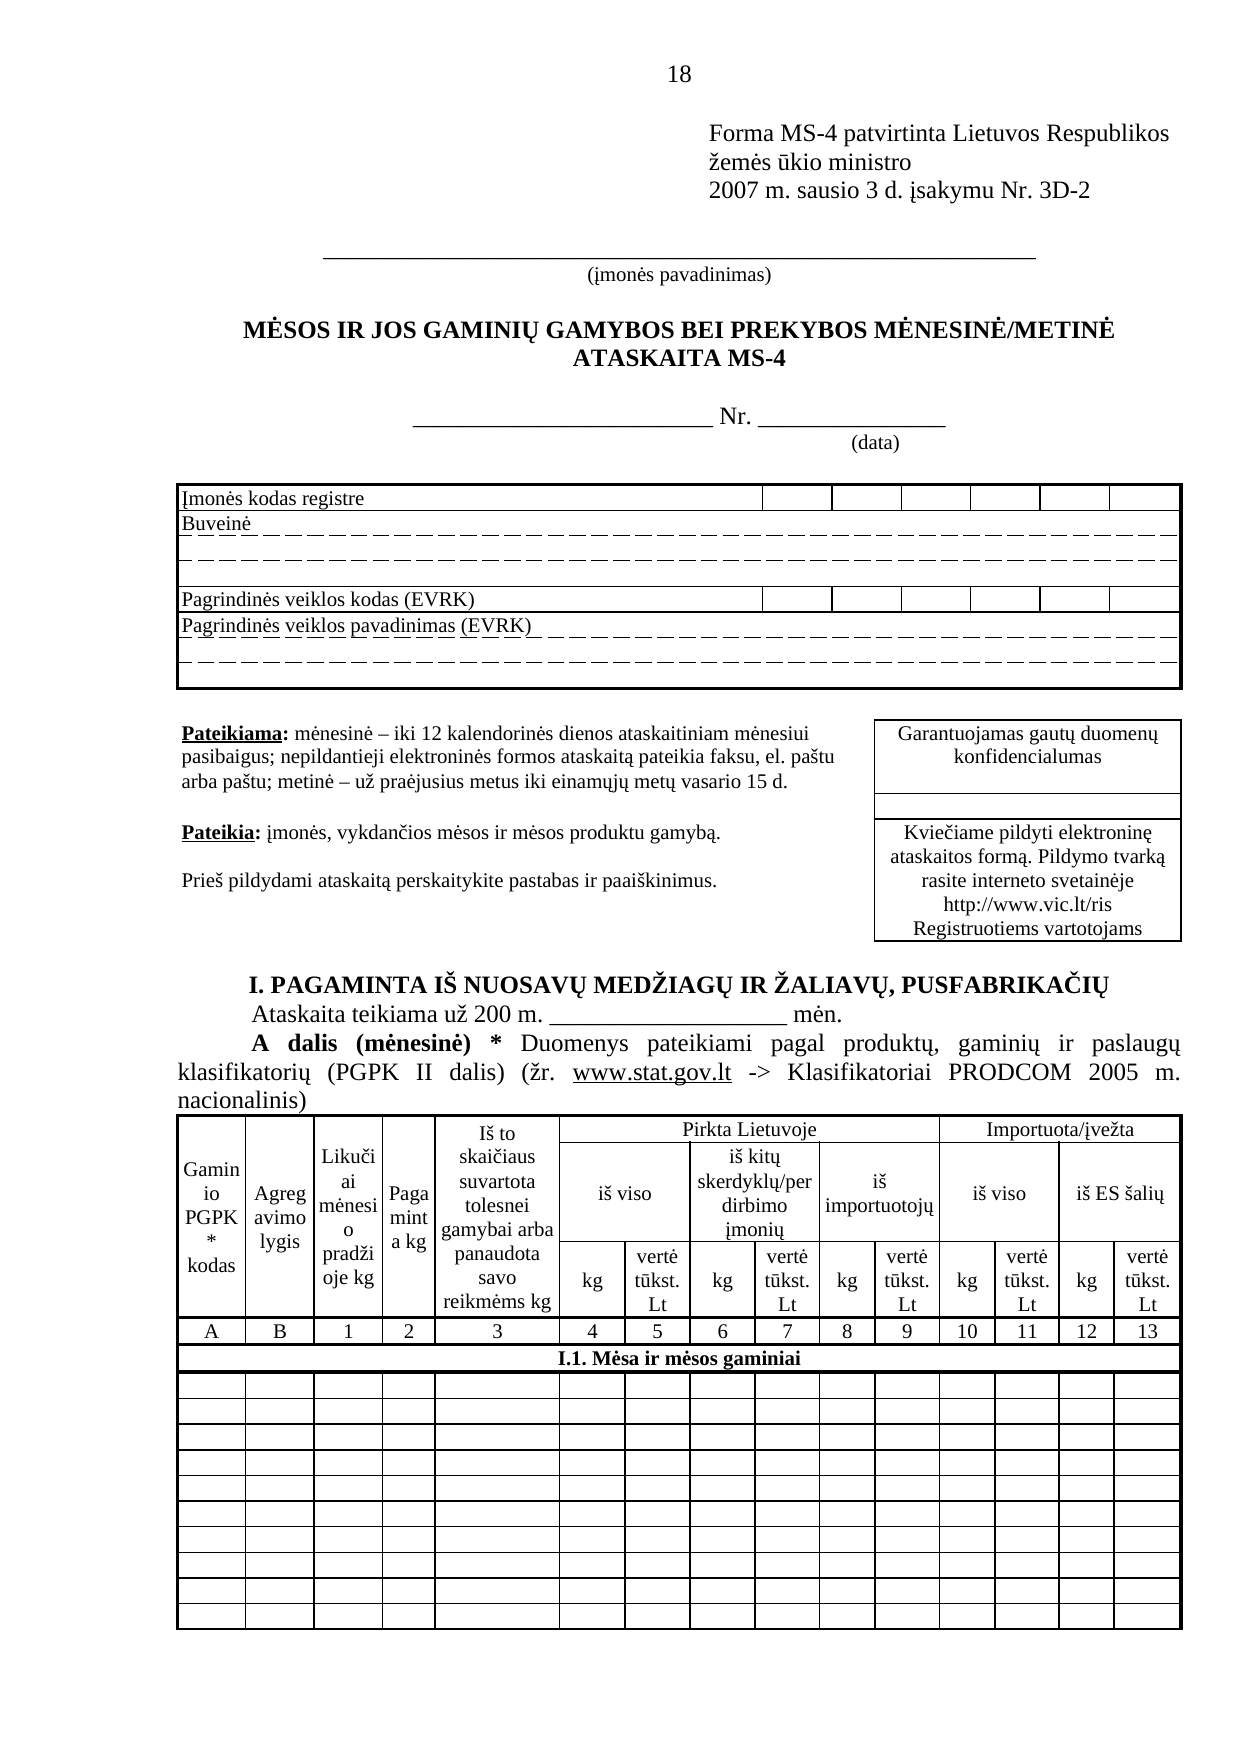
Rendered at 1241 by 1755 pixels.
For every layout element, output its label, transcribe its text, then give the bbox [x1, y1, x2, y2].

table_cell [902, 587, 906, 611]
table_cell A [241, 1319, 245, 1343]
table_cell [935, 1604, 939, 1628]
table_cell [555, 1374, 559, 1398]
table_cell kg [691, 1242, 754, 1316]
table_cell [560, 1579, 564, 1603]
table_cell [560, 1425, 564, 1449]
table_cell [383, 1451, 387, 1474]
table_cell [763, 587, 767, 611]
table_cell 2 [383, 1319, 387, 1343]
text 2007 m. sausio 3 d. įsakymu Nr. 3D-2 [177, 176, 1181, 204]
table_cell [241, 1579, 245, 1603]
table_cell [383, 1604, 387, 1628]
table_cell [815, 1579, 819, 1603]
table_cell [378, 1425, 382, 1449]
table_cell [241, 1553, 245, 1577]
table_header Pagaminta kg [383, 1117, 434, 1316]
table_header [1110, 486, 1114, 510]
table_cell [897, 587, 901, 611]
table_cell 4 [560, 1319, 564, 1343]
table_cell [246, 1527, 250, 1551]
table_cell [241, 1476, 245, 1500]
table_cell [560, 1553, 564, 1577]
table_cell [815, 1604, 819, 1628]
table_cell [246, 1553, 250, 1577]
table_cell [383, 1527, 387, 1551]
table_cell kg [560, 1242, 624, 1316]
table_cell [383, 1374, 387, 1398]
table_cell [935, 1374, 939, 1398]
table_cell [815, 1425, 819, 1449]
table_cell [246, 1374, 250, 1398]
table_cell kg [1060, 1242, 1113, 1316]
table_cell [966, 587, 970, 611]
table_cell [241, 1399, 245, 1423]
table_cell [555, 1451, 559, 1474]
text I. PAGAMINTA IŠ NUOSAVŲ MEDŽIAGŲ IR ŽALIAVŲ, PUSFABRIKAČIŲ [177, 970, 1181, 999]
table_cell [246, 1451, 250, 1474]
text _________________________________________________________ [177, 233, 1181, 262]
table_cell [555, 1399, 559, 1423]
text Forma MS-4 patvirtinta Lietuvos Respublikos [177, 118, 1181, 147]
table_cell [935, 1425, 939, 1449]
table_cell [378, 1374, 382, 1398]
table_cell vertė tūkst. Lt [996, 1242, 1058, 1316]
table_cell [378, 1399, 382, 1423]
table_cell 9 [935, 1319, 939, 1343]
table_cell [241, 1527, 245, 1551]
table_cell [815, 1527, 819, 1551]
table_cell [241, 1374, 245, 1398]
table_header Pateikiama: mėnesinė – iki 12 kalendorinės dienos ataskaitiniam mėnesiui pasibaigus; nepildantieji elektroninės formos ataskaitą pateikia faksu, el. paštu arba paštu; metinė – už praėjusius metus iki einamųjų metų vasario 15 d. [177, 719, 874, 793]
table_cell [560, 1451, 564, 1474]
table_cell [246, 1425, 250, 1449]
text A dalis (mėnesinė) * Duomenys pateikiami pagal produktų, gaminių ir paslaugų klasifikatorių (PGPK II dalis) (žr. www.stat.gov.lt -> Klasifikatoriai PRODCOM 2005 m. nacionalinis) [177, 1028, 1181, 1114]
table_cell vertė tūkst. Lt [626, 1242, 689, 1316]
table_cell [935, 1527, 939, 1551]
table_header [763, 486, 767, 510]
text ________________________ Nr. _______________ [177, 401, 1181, 430]
table_cell 3 [555, 1319, 559, 1343]
table_cell [241, 1502, 245, 1526]
table_cell iš viso [560, 1143, 689, 1241]
table_header Likučiai mėnesio pradžioje kg [315, 1117, 382, 1316]
table_cell iš ES šalių [1060, 1143, 1179, 1241]
table_cell Pateikia: įmonės, vykdančios mėsos ir mėsos produktu gamybą. Prieš pildydami ataskaitą perskaitykite pastabas ir paaiškinimus. [177, 818, 874, 940]
table_cell [383, 1399, 387, 1423]
table_cell [935, 1579, 939, 1603]
table_cell [241, 1604, 245, 1628]
table_header [966, 486, 970, 510]
table_cell [246, 1476, 250, 1500]
table_cell [246, 1579, 250, 1603]
table_cell [815, 1399, 819, 1423]
text MĖSOS IR JOS GAMINIŲ GAMYBOS BEI PREKYBOS MĖNESINĖ/METINĖ ATASKAITA MS-4 [177, 315, 1181, 372]
table_cell [383, 1579, 387, 1603]
table_cell [815, 1476, 819, 1500]
table_cell [935, 1502, 939, 1526]
table_cell [383, 1553, 387, 1577]
table_cell [246, 1604, 250, 1628]
table_cell [383, 1502, 387, 1526]
table_cell [378, 1579, 382, 1603]
table_cell B [246, 1319, 250, 1343]
table_cell [875, 794, 879, 818]
table_cell [378, 1553, 382, 1577]
table_cell [555, 1527, 559, 1551]
table_cell [383, 1425, 387, 1449]
table_cell [560, 1476, 564, 1500]
table_cell [555, 1425, 559, 1449]
table_cell iš viso [940, 1143, 1058, 1241]
table_cell [815, 1451, 819, 1474]
table_cell [815, 1502, 819, 1526]
table_header [902, 486, 906, 510]
table_cell [560, 1527, 564, 1551]
table_cell [815, 1374, 819, 1398]
table_cell [378, 1604, 382, 1628]
table_cell 1 [378, 1319, 382, 1343]
table_cell [560, 1604, 564, 1628]
table_cell [1110, 587, 1114, 611]
table_cell [555, 1579, 559, 1603]
table_cell [246, 1399, 250, 1423]
table_cell [177, 793, 874, 818]
table_cell kg [940, 1242, 994, 1316]
table_cell [560, 1374, 564, 1398]
table_cell vertė tūkst. Lt [756, 1242, 819, 1316]
table_cell [935, 1399, 939, 1423]
table_cell [555, 1502, 559, 1526]
table_cell [555, 1553, 559, 1577]
table_cell [555, 1476, 559, 1500]
table_cell vertė tūkst. Lt [1115, 1242, 1179, 1316]
table_cell [378, 1451, 382, 1474]
table_header Agregavimo lygis [246, 1117, 313, 1316]
table_header Iš to skaičiaus suvartota tolesnei gamybai arba panaudota savo reikmėms kg [436, 1117, 559, 1316]
table_cell [378, 1502, 382, 1526]
table_header Gaminio PGPK* kodas [179, 1117, 245, 1316]
table_cell kg [820, 1242, 874, 1316]
table_cell [555, 1604, 559, 1628]
table_cell [383, 1476, 387, 1500]
table_cell [241, 1425, 245, 1449]
table_cell [246, 1502, 250, 1526]
table_cell vertė tūkst. Lt [876, 1242, 939, 1316]
table_cell [1105, 587, 1109, 611]
table_cell iš kitų skerdyklų/perdirbimo įmonių [691, 1143, 819, 1241]
text (įmonės pavadinimas) [177, 262, 1181, 286]
table_header Garantuojamas gautų duomenų konfidencialumas [875, 721, 1180, 793]
text (data) [777, 430, 1181, 454]
table_cell [935, 1553, 939, 1577]
table_cell [378, 1476, 382, 1500]
text žemės ūkio ministro [177, 147, 1181, 176]
table_cell [560, 1399, 564, 1423]
table_cell iš importuotojų [820, 1143, 939, 1241]
table_cell [241, 1451, 245, 1474]
table_cell [935, 1476, 939, 1500]
table_cell [560, 1502, 564, 1526]
table_cell [935, 1451, 939, 1474]
text Ataskaita teikiama už 200 m. ___________________ mėn. [177, 999, 1181, 1028]
table_cell [378, 1527, 382, 1551]
table_cell [815, 1553, 819, 1577]
table_header [1105, 486, 1109, 510]
table_header [897, 486, 901, 510]
table_cell 7 [815, 1319, 819, 1343]
